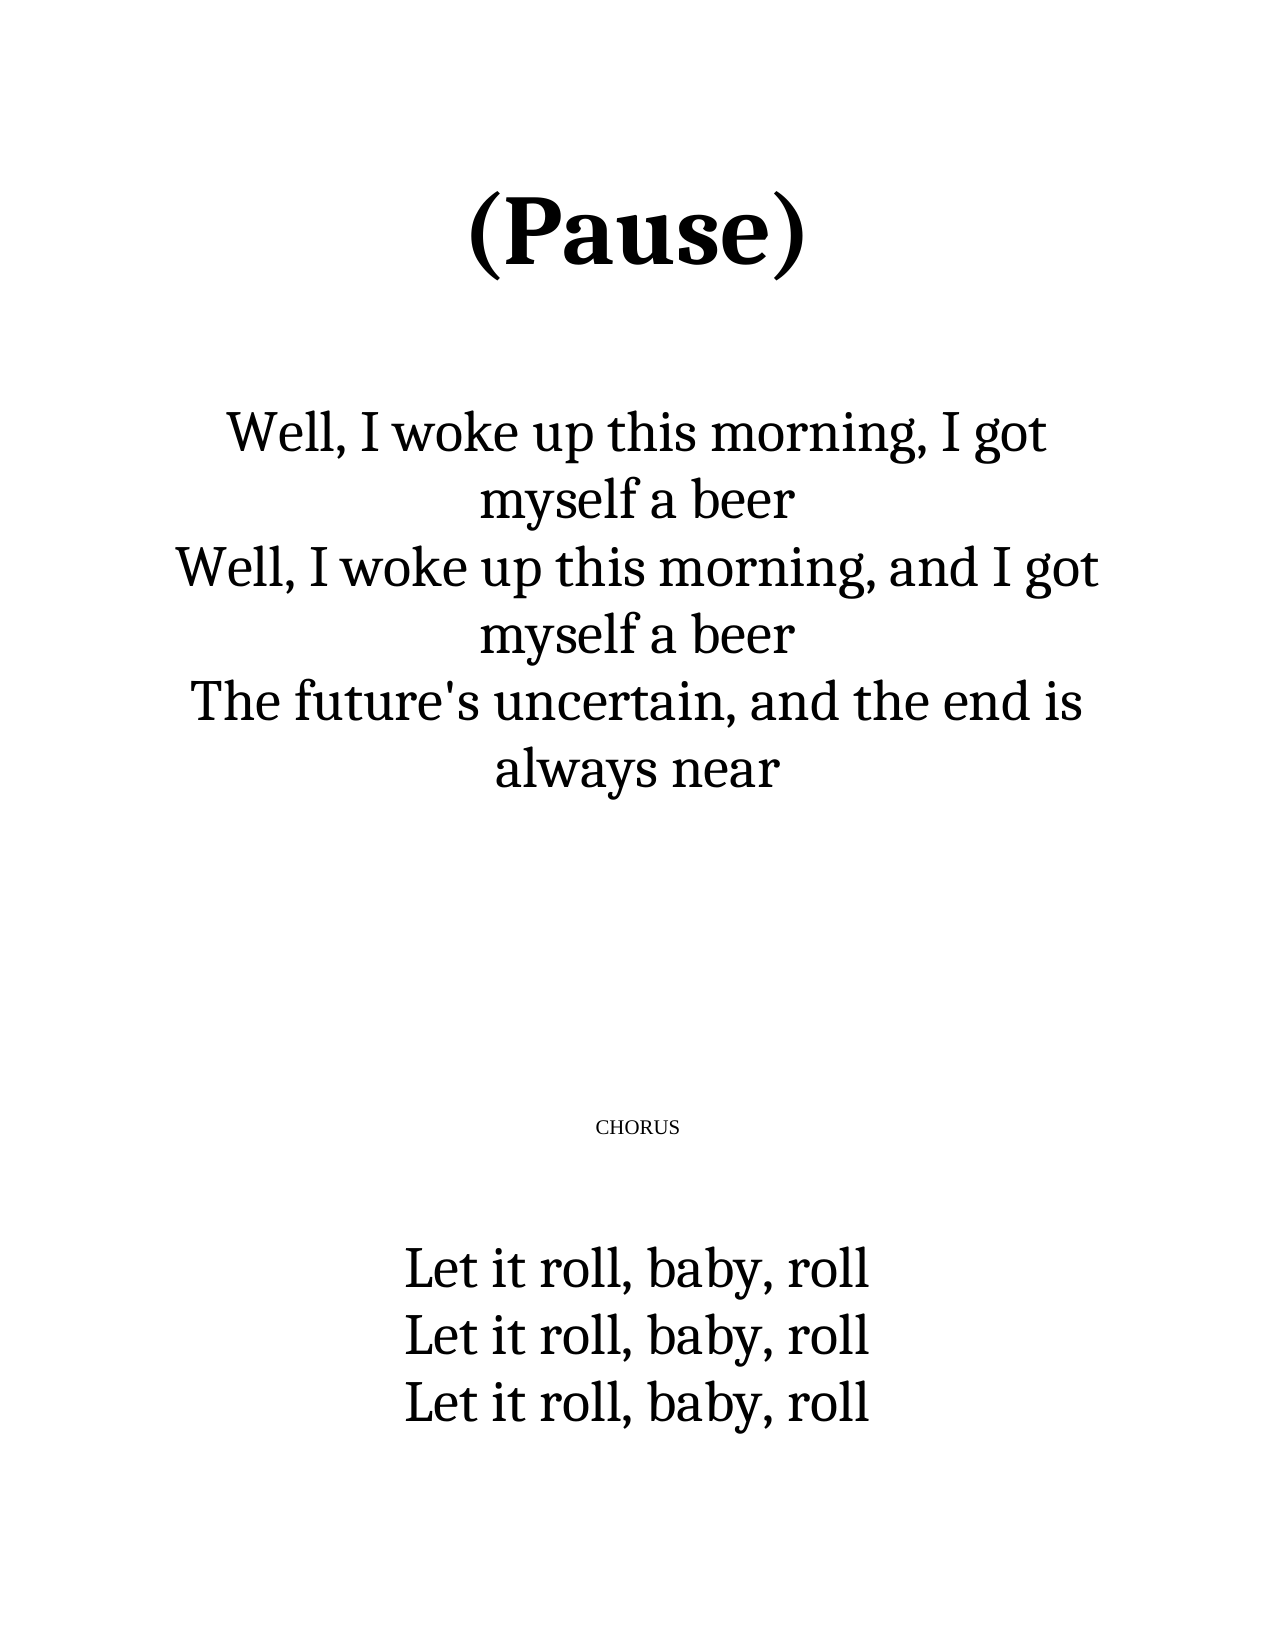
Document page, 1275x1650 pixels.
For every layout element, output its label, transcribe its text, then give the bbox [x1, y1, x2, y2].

text Well, I woke up this morning, I got myself a beer Well, I woke up this morning, and I got myself a beer The future's uncertain, and the end is always near [150, 399, 1125, 802]
text Let it roll, baby, roll Let it roll, baby, roll Let it roll, baby, roll [150, 1235, 1125, 1436]
text CHORUS [150, 1114, 1125, 1139]
text (Pause) [150, 174, 1125, 289]
